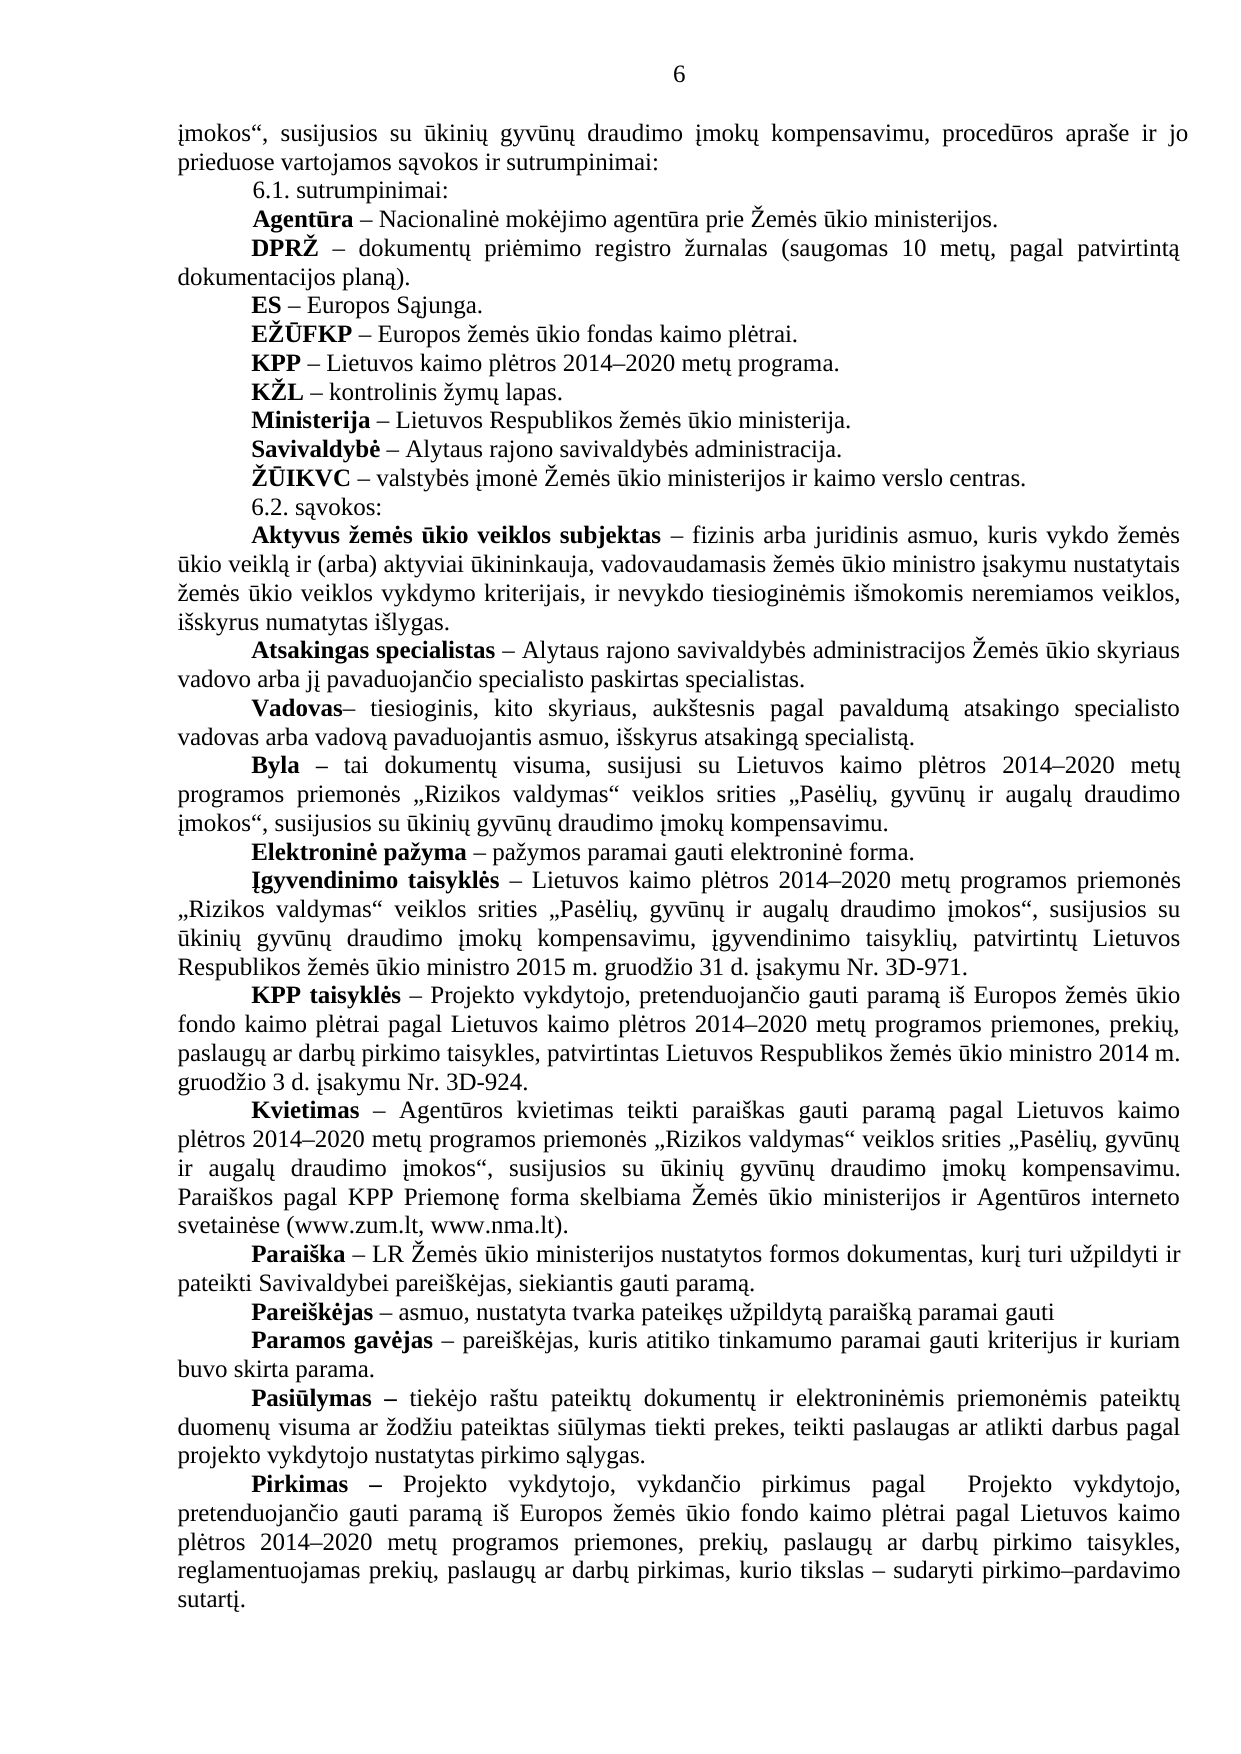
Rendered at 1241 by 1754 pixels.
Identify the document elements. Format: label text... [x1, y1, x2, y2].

text KPP taisyklės – Projekto vykdytojo, pretenduojančio gauti paramą iš Europos žemės ūkio fondo kaimo plėtrai pagal Lietuvos kaimo plėtros 2014–2020 metų programos priemones, prekių, paslaugų ar darbų pirkimo taisykles, patvirtintas Lietuvos Respublikos žemės ūkio ministro 2014 m. gruodžio 3 d. įsakymu Nr. 3D-924. [177, 981, 1181, 1096]
text įmokos“, susijusios su ūkinių gyvūnų draudimo įmokų kompensavimu, procedūros apraše ir jo prieduose vartojamos sąvokos ir sutrumpinimai: [177, 118, 1189, 176]
text KPP – Lietuvos kaimo plėtros 2014–2020 metų programa. [177, 348, 1181, 377]
text Kvietimas – Agentūros kvietimas teikti paraiškas gauti paramą pagal Lietuvos kaimo plėtros 2014–2020 metų programos priemonės „Rizikos valdymas“ veiklos srities „Pasėlių, gyvūnų ir augalų draudimo įmokos“, susijusios su ūkinių gyvūnų draudimo įmokų kompensavimu. Paraiškos pagal KPP Priemonę forma skelbiama Žemės ūkio ministerijos ir Agentūros interneto svetainėse (www.zum.lt, www.nma.lt). [177, 1096, 1181, 1239]
text Ministerija – Lietuvos Respublikos žemės ūkio ministerija. [177, 406, 1181, 434]
text EŽŪFKP – Europos žemės ūkio fondas kaimo plėtrai. [177, 319, 1181, 348]
text Aktyvus žemės ūkio veiklos subjektas – fizinis arba juridinis asmuo, kuris vykdo žemės ūkio veiklą ir (arba) aktyviai ūkininkauja, vadovaudamasis žemės ūkio ministro įsakymu nustatytais žemės ūkio veiklos vykdymo kriterijais, ir nevykdo tiesioginėmis išmokomis neremiamos veiklos, išskyrus numatytas išlygas. [177, 521, 1181, 636]
text Atsakingas specialistas – Alytaus rajono savivaldybės administracijos Žemės ūkio skyriaus vadovo arba jį pavaduojančio specialisto paskirtas specialistas. [177, 636, 1181, 693]
text KŽL – kontrolinis žymų lapas. [177, 377, 1181, 406]
text Pirkimas – Projekto vykdytojo, vykdančio pirkimus pagal Projekto vykdytojo, pretenduojančio gauti paramą iš Europos žemės ūkio fondo kaimo plėtrai pagal Lietuvos kaimo plėtros 2014–2020 metų programos priemones, prekių, paslaugų ar darbų pirkimo taisykles, reglamentuojamas prekių, paslaugų ar darbų pirkimas, kurio tikslas – sudaryti pirkimo–pardavimo sutartį. [177, 1469, 1181, 1613]
text Agentūra – Nacionalinė mokėjimo agentūra prie Žemės ūkio ministerijos. [177, 204, 1189, 233]
text DPRŽ – dokumentų priėmimo registro žurnalas (saugomas 10 metų, pagal patvirtintą dokumentacijos planą). [177, 233, 1181, 291]
text Pasiūlymas – tiekėjo raštu pateiktų dokumentų ir elektroninėmis priemonėmis pateiktų duomenų visuma ar žodžiu pateiktas siūlymas tiekti prekes, teikti paslaugas ar atlikti darbus pagal projekto vykdytojo nustatytas pirkimo sąlygas. [177, 1383, 1181, 1469]
text Pareiškėjas – asmuo, nustatyta tvarka pateikęs užpildytą paraišką paramai gauti [177, 1297, 1181, 1326]
text Vadovas– tiesioginis, kito skyriaus, aukštesnis pagal pavaldumą atsakingo specialisto vadovas arba vadovą pavaduojantis asmuo, išskyrus atsakingą specialistą. [177, 693, 1181, 751]
text Paramos gavėjas – pareiškėjas, kuris atitiko tinkamumo paramai gauti kriterijus ir kuriam buvo skirta parama. [177, 1326, 1181, 1383]
text Įgyvendinimo taisyklės – Lietuvos kaimo plėtros 2014–2020 metų programos priemonės „Rizikos valdymas“ veiklos srities „Pasėlių, gyvūnų ir augalų draudimo įmokos“, susijusios su ūkinių gyvūnų draudimo įmokų kompensavimu, įgyvendinimo taisyklių, patvirtintų Lietuvos Respublikos žemės ūkio ministro 2015 m. gruodžio 31 d. įsakymu Nr. 3D-971. [177, 866, 1181, 981]
text Savivaldybė – Alytaus rajono savivaldybės administracija. [177, 434, 1181, 463]
text Elektroninė pažyma – pažymos paramai gauti elektroninė forma. [177, 837, 1181, 866]
text Byla – tai dokumentų visuma, susijusi su Lietuvos kaimo plėtros 2014–2020 metų programos priemonės „Rizikos valdymas“ veiklos srities „Pasėlių, gyvūnų ir augalų draudimo įmokos“, susijusios su ūkinių gyvūnų draudimo įmokų kompensavimu. [177, 751, 1181, 837]
text 6.1. sutrumpinimai: [177, 176, 1189, 204]
text Paraiška – LR Žemės ūkio ministerijos nustatytos formos dokumentas, kurį turi užpildyti ir pateikti Savivaldybei pareiškėjas, siekiantis gauti paramą. [177, 1239, 1181, 1297]
text ES – Europos Sąjunga. [177, 291, 1181, 319]
text ŽŪIKVC – valstybės įmonė Žemės ūkio ministerijos ir kaimo verslo centras. [177, 463, 1181, 492]
text 6.2. sąvokos: [177, 492, 1181, 521]
